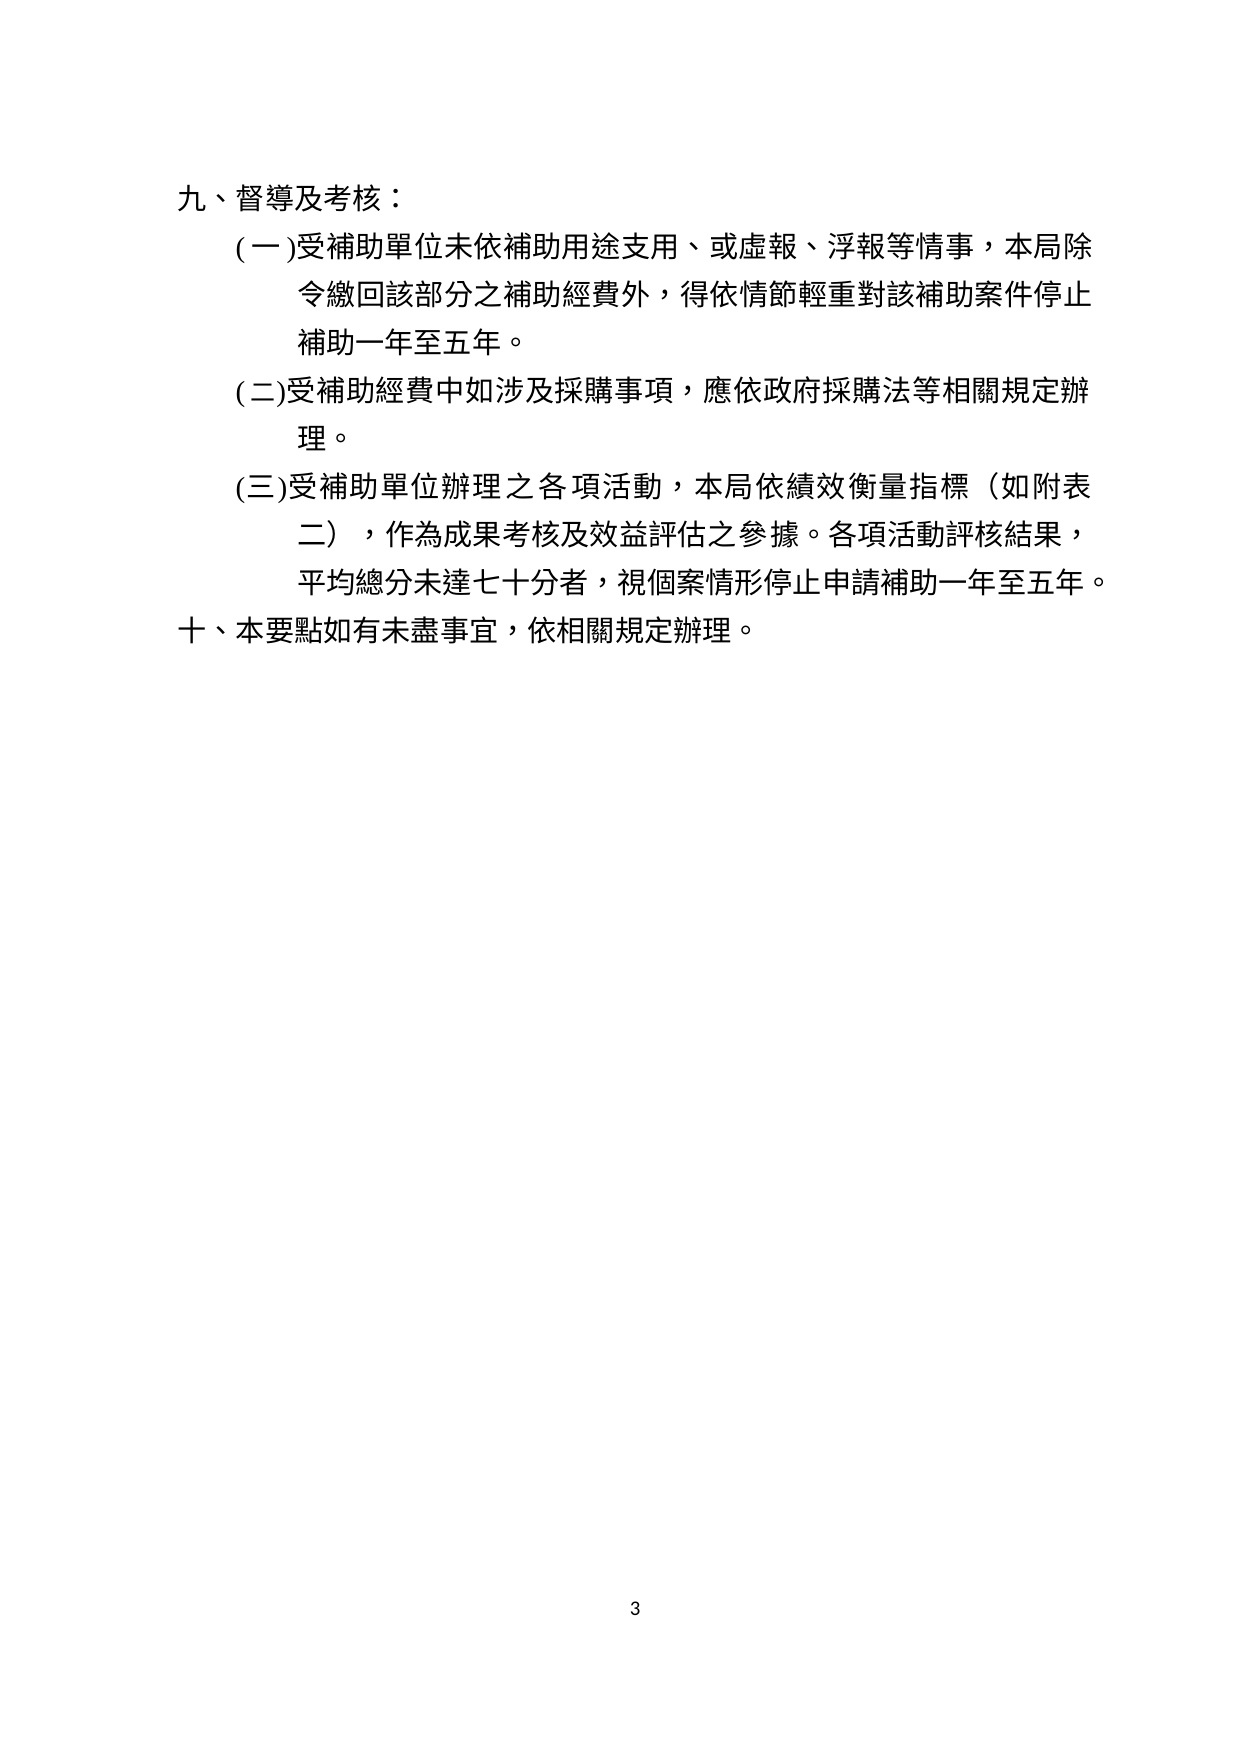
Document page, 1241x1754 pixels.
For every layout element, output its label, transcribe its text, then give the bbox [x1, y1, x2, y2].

text (二)受補助經費中如涉及採購事項，應依政府採購法等相關規定辦理。 [235, 363, 1092, 459]
text 九、督導及考核： [177, 171, 1092, 219]
text (三)受補助單位辦理之各項活動，本局依績效衡量指標（如附表二），作為成果考核及效益評估之參據。各項活動評核結果，平均總分未達七十分者，視個案情形停止申請補助一年至五年。 [235, 459, 1092, 603]
text (一)受補助單位未依補助用途支用、或虛報、浮報等情事，本局除令繳回該部分之補助經費外，得依情節輕重對該補助案件停止補助一年至五年。 [235, 219, 1092, 363]
text 十、本要點如有未盡事宜，依相關規定辦理。 [177, 603, 1092, 651]
